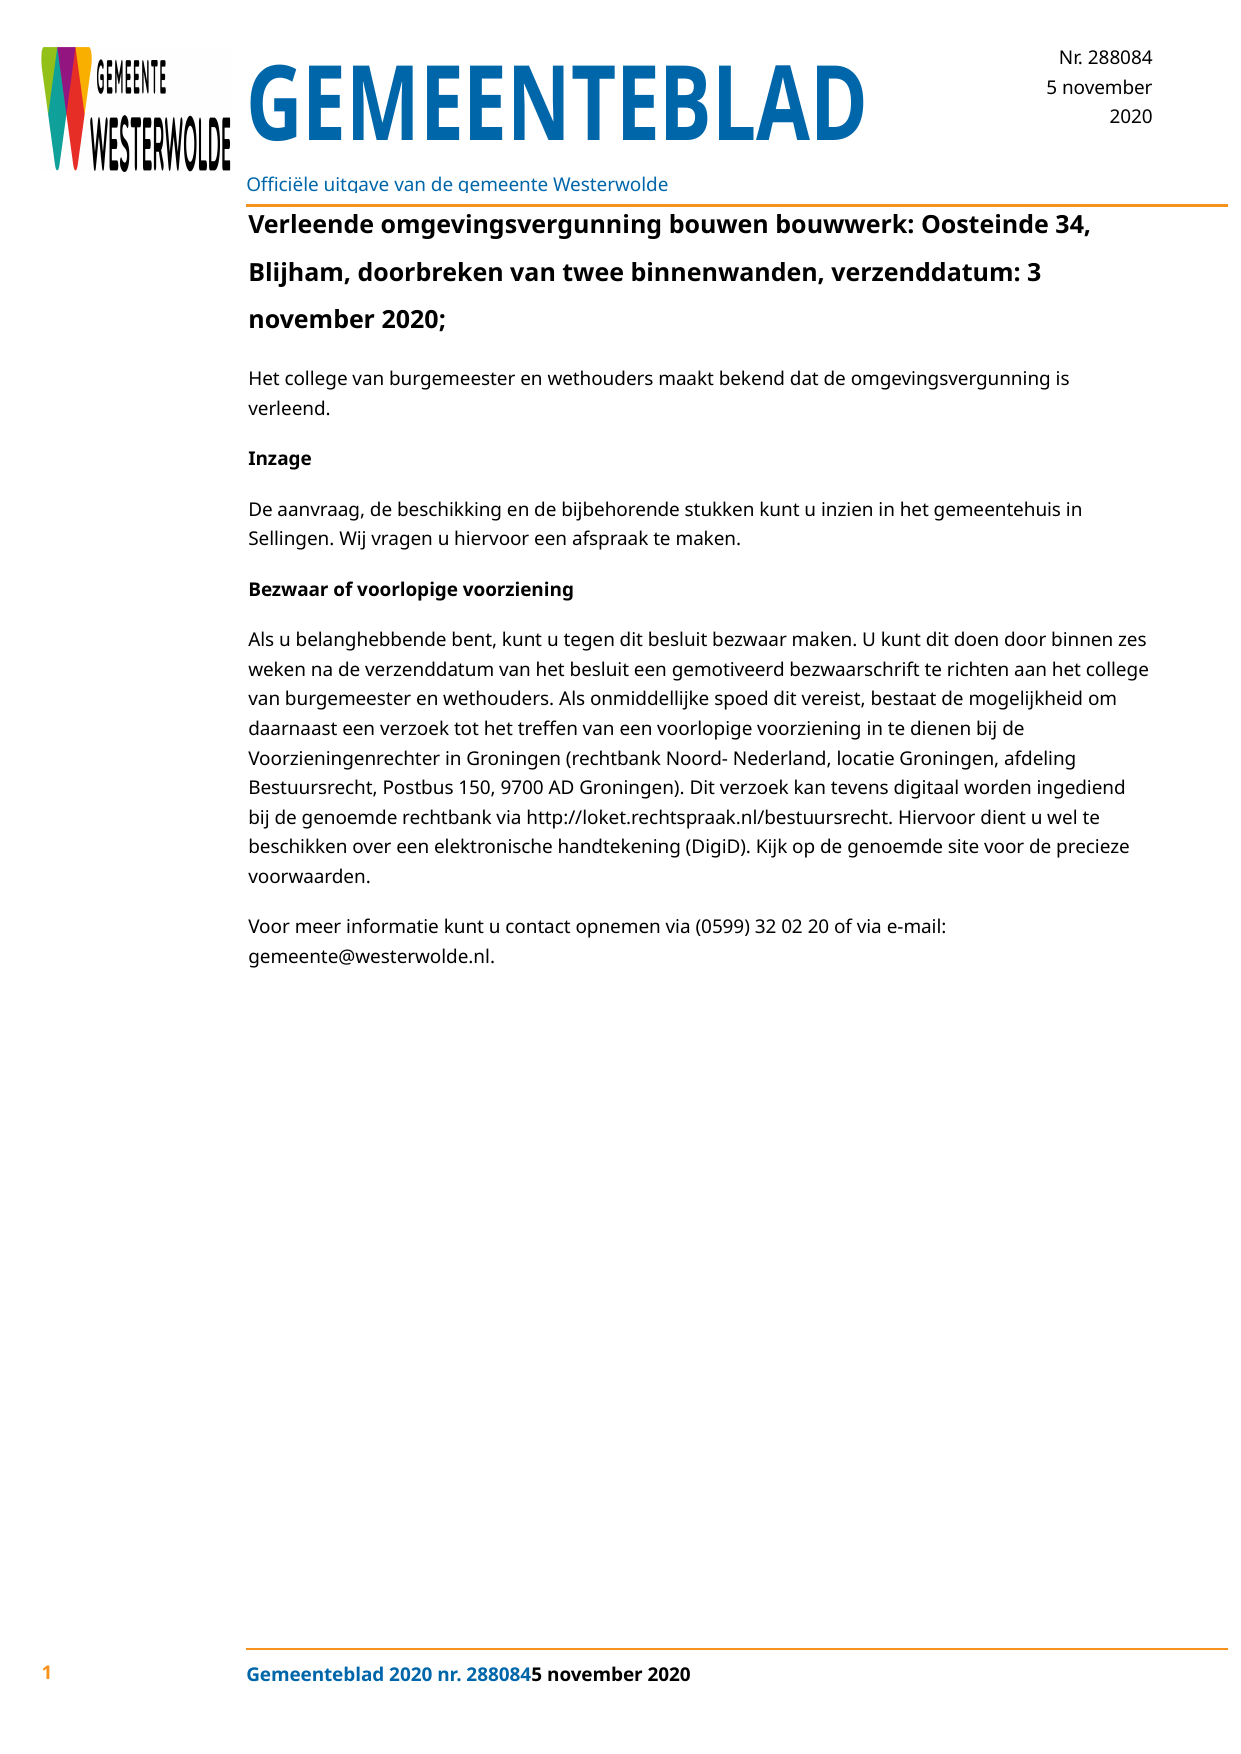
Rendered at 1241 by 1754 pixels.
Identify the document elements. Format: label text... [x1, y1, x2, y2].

text Als u belanghebbende bent, kunt u tegen dit besluit bezwaar maken. U kunt dit doen door binnen zes weken na de verzenddatum van het besluit een gemotiveerd bezwaarschrift te richten aan het college van burgemeester en wethouders. Als onmiddellijke spoed dit vereist, bestaat de mogelijkheid om daarnaast een verzoek tot het treffen van een voorlopige voorziening in te dienen bij de Voorzieningenrechter in Groningen (rechtbank Noord- Nederland, locatie Groningen, afdeling Bestuursrecht, Postbus 150, 9700 AD Groningen). Dit verzoek kan tevens digitaal worden ingediend bij de genoemde rechtbank via http://loket.rechtspraak.nl/bestuursrecht. Hiervoor dient u wel te beschikken over een elektronische handtekening (DigiD). Kijk op de genoemde site voor de precieze voorwaarden. [248, 626, 1152, 889]
text De aanvraag, de beschikking en de bijbehorende stukken kunt u inzien in het gemeentehuis in Sellingen. Wij vragen u hiervoor een afspraak te maken. [248, 496, 1152, 551]
text Verleende omgevingsvergunning bouwen bouwwerk: Oosteinde 34, Blijham, doorbreken van twee binnenwanden, verzenddatum: 3 november 2020; [248, 207, 1152, 336]
picture [41, 47, 231, 172]
text Inzage [248, 446, 1152, 471]
text Voor meer informatie kunt u contact opnemen via (0599) 32 02 20 of via e-mail: gemeente@westerwolde.nl. [248, 913, 1152, 969]
text Het college van burgemeester en wethouders maakt bekend dat de omgevingsvergunning is verleend. [248, 366, 1152, 421]
text Bezwaar of voorlopige voorziening [248, 576, 1152, 602]
